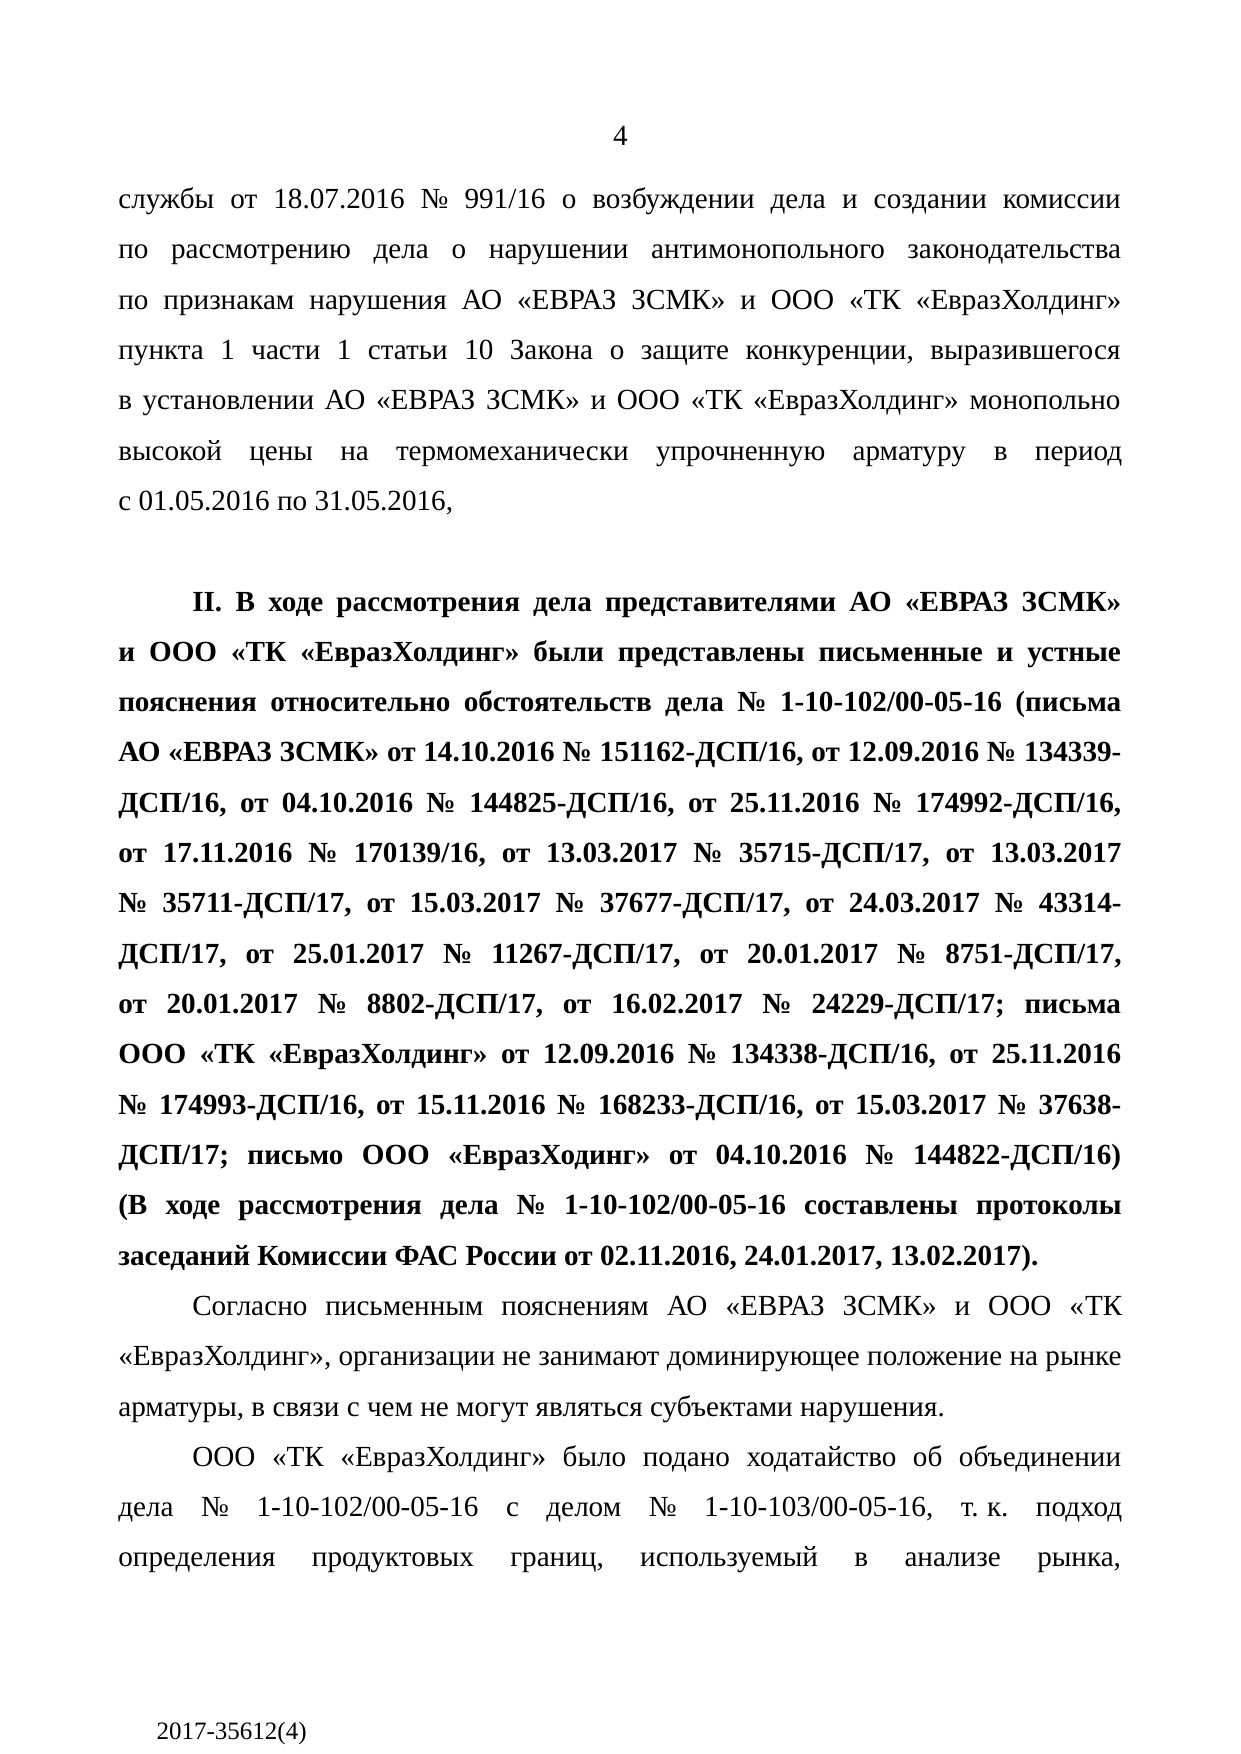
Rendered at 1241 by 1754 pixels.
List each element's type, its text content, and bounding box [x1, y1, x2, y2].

text службы от 18.07.2016 № 991/16 о возбуждении дела и создании комиссии по рассмотрению дела о нарушении антимонопольного законодательства по признакам нарушения АО «ЕВРАЗ ЗСМК» и ООО «ТК «ЕвразХолдинг» пункта 1 части 1 статьи 10 Закона о защите конкуренции, выразившегося в установлении АО «ЕВРАЗ ЗСМК» и ООО «ТК «ЕвразХолдинг» монопольно высокой цены на термомеханически упрочненную арматуру в период с 01.05.2016 по 31.05.2016, [118, 181, 1122, 517]
text II. В ходе рассмотрения дела представителями АО «ЕВРАЗ ЗСМК» и ООО «ТК «ЕвразХолдинг» были представлены письменные и устные пояснения относительно обстоятельств дела № 1-10-102/00-05-16 (письма АО «ЕВРАЗ ЗСМК» от 14.10.2016 № 151162-ДСП/16, от 12.09.2016 № 134339-ДСП/16, от 04.10.2016 № 144825-ДСП/16, от 25.11.2016 № 174992-ДСП/16, от 17.11.2016 № 170139/16, от 13.03.2017 № 35715-ДСП/17, от 13.03.2017 № 35711-ДСП/17, от 15.03.2017 № 37677-ДСП/17, от 24.03.2017 № 43314-ДСП/17, от 25.01.2017 № 11267-ДСП/17, от 20.01.2017 № 8751-ДСП/17, от 20.01.2017 № 8802-ДСП/17, от 16.02.2017 № 24229-ДСП/17; письма ООО «ТК «ЕвразХолдинг» от 12.09.2016 № 134338-ДСП/16, от 25.11.2016 № 174993-ДСП/16, от 15.11.2016 № 168233-ДСП/16, от 15.03.2017 № 37638-ДСП/17; письмо ООО «ЕвразХодинг» от 04.10.2016 № 144822-ДСП/16) (В ходе рассмотрения дела № 1-10-102/00-05-16 составлены протоколы заседаний Комиссии ФАС России от 02.11.2016, 24.01.2017, 13.02.2017). [118, 584, 1122, 1271]
text ООО «ТК «ЕвразХолдинг» было подано ходатайство об объединении дела № 1-10-102/00-05-16 с делом № 1-10-103/00-05-16, т. к. подход определения продуктовых границ, используемый в анализе рынка, [118, 1439, 1122, 1573]
text Согласно письменным пояснениям АО «ЕВРАЗ ЗСМК» и ООО «ТК «ЕвразХолдинг», организации не занимают доминирующее положение на рынке арматуры, в связи с чем не могут являться субъектами нарушения. [118, 1288, 1122, 1422]
